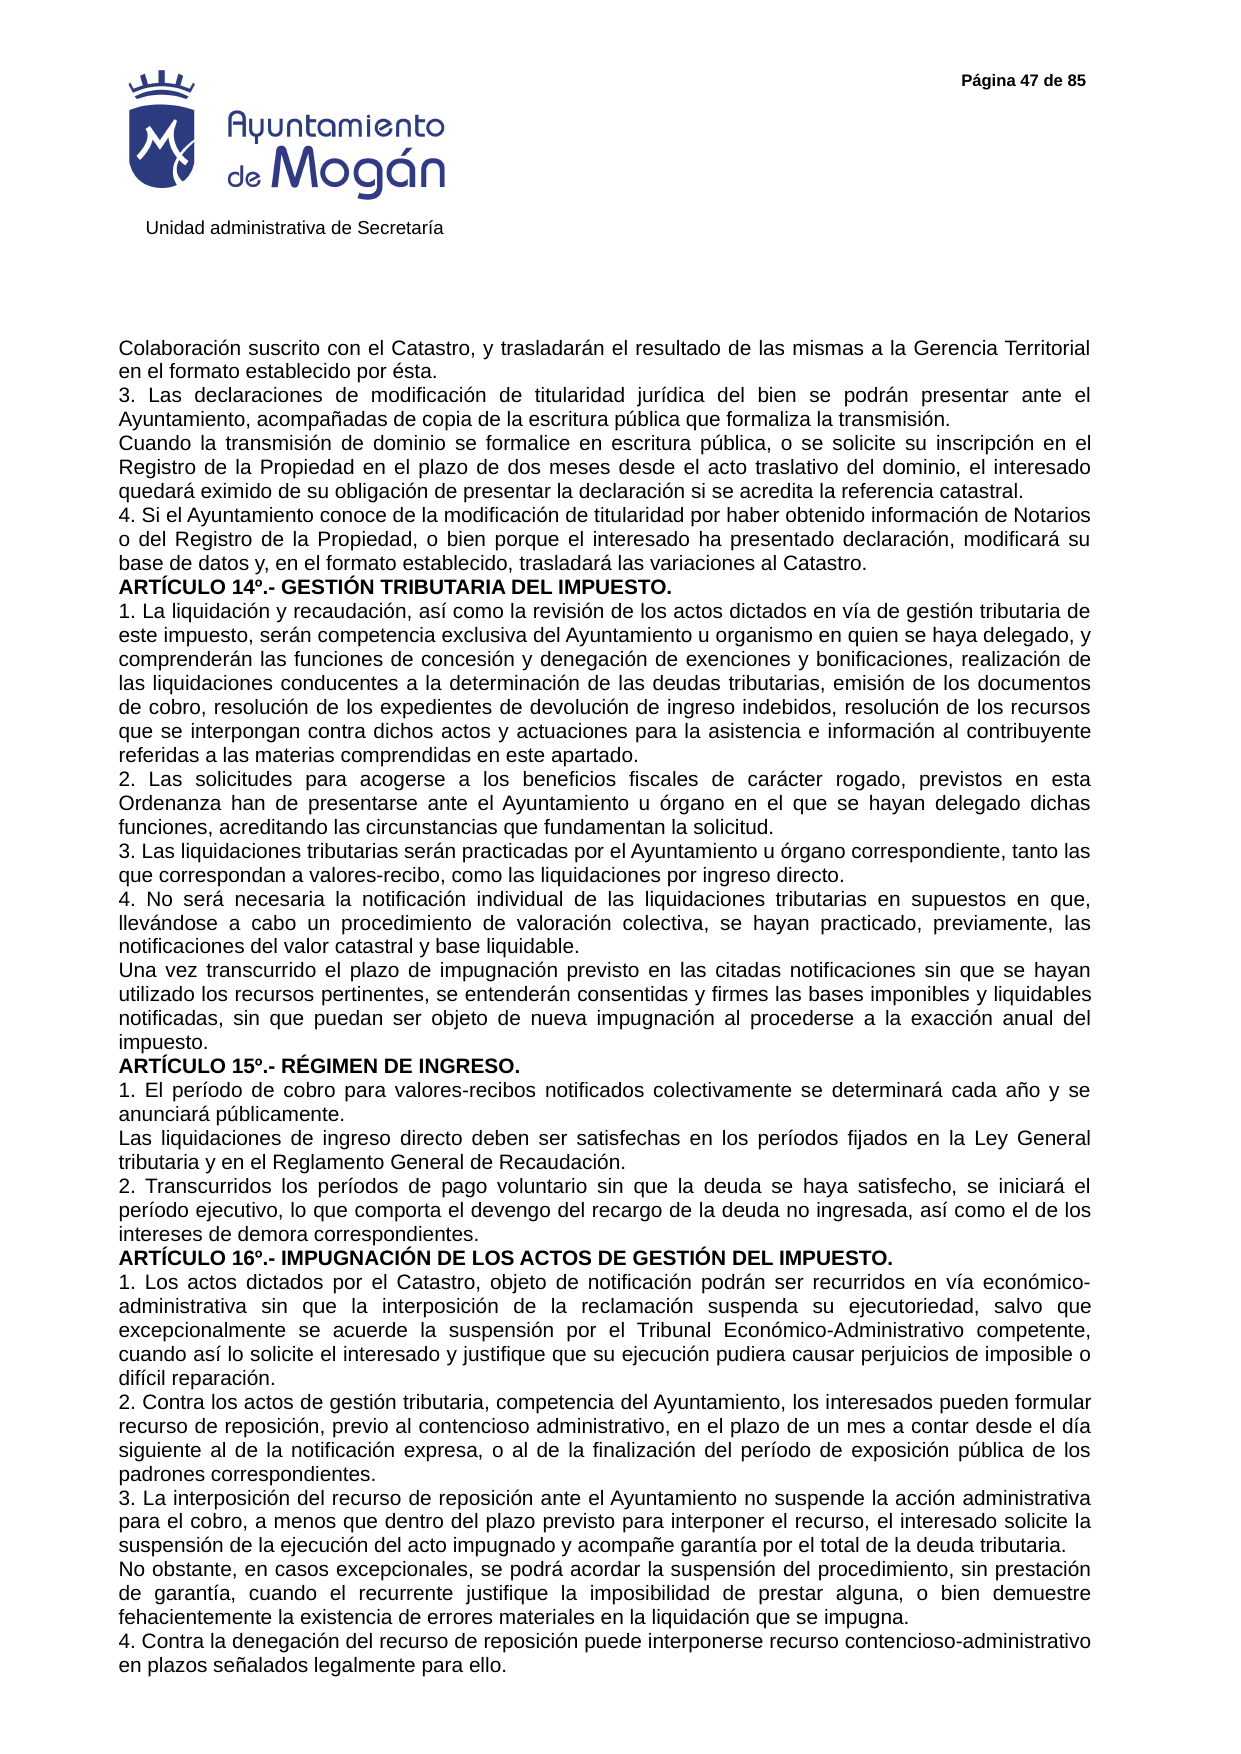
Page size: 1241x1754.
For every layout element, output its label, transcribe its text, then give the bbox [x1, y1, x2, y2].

text ARTÍCULO 15º.- RÉGIMEN DE INGRESO. [118, 1054, 1092, 1078]
text Una vez transcurrido el plazo de impugnación previsto en las citadas notificaciones sin que se hayan utilizado los recursos pertinentes, se entenderán consentidas y firmes las bases imponibles y liquidables notificadas, sin que puedan ser objeto de nueva impugnación al procederse a la exacción anual del impuesto. [118, 958, 1092, 1054]
text 4. Contra la denegación del recurso de reposición puede interponerse recurso contencioso-administrativo en plazos señalados legalmente para ello. [118, 1629, 1092, 1677]
text 4. No será necesaria la notificación individual de las liquidaciones tributarias en supuestos en que, llevándose a cabo un procedimiento de valoración colectiva, se hayan practicado, previamente, las notificaciones del valor catastral y base liquidable. [118, 886, 1092, 958]
text 3. La interposición del recurso de reposición ante el Ayuntamiento no suspende la acción administrativa para el cobro, a menos que dentro del plazo previsto para interponer el recurso, el interesado solicite la suspensión de la ejecución del acto impugnado y acompañe garantía por el total de la deuda tributaria. [118, 1485, 1092, 1557]
text 1. Los actos dictados por el Catastro, objeto de notificación podrán ser recurridos en vía económico-administrativa sin que la interposición de la reclamación suspenda su ejecutoriedad, salvo que excepcionalmente se acuerde la suspensión por el Tribunal Económico-Administrativo competente, cuando así lo solicite el interesado y justifique que su ejecución pudiera causar perjuicios de imposible o difícil reparación. [118, 1270, 1092, 1389]
text Cuando la transmisión de dominio se formalice en escritura pública, o se solicite su inscripción en el Registro de la Propiedad en el plazo de dos meses desde el acto traslativo del dominio, el interesado quedará eximido de su obligación de presentar la declaración si se acredita la referencia catastral. [118, 431, 1092, 503]
text Las liquidaciones de ingreso directo deben ser satisfechas en los períodos fijados en la Ley General tributaria y en el Reglamento General de Recaudación. [118, 1126, 1092, 1174]
text No obstante, en casos excepcionales, se podrá acordar la suspensión del procedimiento, sin prestación de garantía, cuando el recurrente justifique la imposibilidad de prestar alguna, o bien demuestre fehacientemente la existencia de errores materiales en la liquidación que se impugna. [118, 1557, 1092, 1629]
text ARTÍCULO 16º.- IMPUGNACIÓN DE LOS ACTOS DE GESTIÓN DEL IMPUESTO. [118, 1246, 1092, 1270]
picture [128, 70, 445, 206]
text 2. Contra los actos de gestión tributaria, competencia del Ayuntamiento, los interesados pueden formular recurso de reposición, previo al contencioso administrativo, en el plazo de un mes a contar desde el día siguiente al de la notificación expresa, o al de la finalización del período de exposición pública de los padrones correspondientes. [118, 1389, 1092, 1485]
text 1. La liquidación y recaudación, así como la revisión de los actos dictados en vía de gestión tributaria de este impuesto, serán competencia exclusiva del Ayuntamiento u organismo en quien se haya delegado, y comprenderán las funciones de concesión y denegación de exenciones y bonificaciones, realización de las liquidaciones conducentes a la determinación de las deudas tributarias, emisión de los documentos de cobro, resolución de los expedientes de devolución de ingreso indebidos, resolución de los recursos que se interpongan contra dichos actos y actuaciones para la asistencia e información al contribuyente referidas a las materias comprendidas en este apartado. [118, 599, 1092, 767]
text Colaboración suscrito con el Catastro, y trasladarán el resultado de las mismas a la Gerencia Territorial en el formato establecido por ésta. [118, 335, 1092, 383]
text 3. Las declaraciones de modificación de titularidad jurídica del bien se podrán presentar ante el Ayuntamiento, acompañadas de copia de la escritura pública que formaliza la transmisión. [118, 383, 1092, 431]
text 2. Transcurridos los períodos de pago voluntario sin que la deuda se haya satisfecho, se iniciará el período ejecutivo, lo que comporta el devengo del recargo de la deuda no ingresada, así como el de los intereses de demora correspondientes. [118, 1174, 1092, 1246]
text 4. Si el Ayuntamiento conoce de la modificación de titularidad por haber obtenido información de Notarios o del Registro de la Propiedad, o bien porque el interesado ha presentado declaración, modificará su base de datos y, en el formato establecido, trasladará las variaciones al Catastro. [118, 503, 1092, 575]
text 1. El período de cobro para valores-recibos notificados colectivamente se determinará cada año y se anunciará públicamente. [118, 1078, 1092, 1126]
text 2. Las solicitudes para acogerse a los beneficios fiscales de carácter rogado, previstos en esta Ordenanza han de presentarse ante el Ayuntamiento u órgano en el que se hayan delegado dichas funciones, acreditando las circunstancias que fundamentan la solicitud. [118, 767, 1092, 838]
text ARTÍCULO 14º.- GESTIÓN TRIBUTARIA DEL IMPUESTO. [118, 575, 1092, 599]
text 3. Las liquidaciones tributarias serán practicadas por el Ayuntamiento u órgano correspondiente, tanto las que correspondan a valores-recibo, como las liquidaciones por ingreso directo. [118, 838, 1092, 886]
